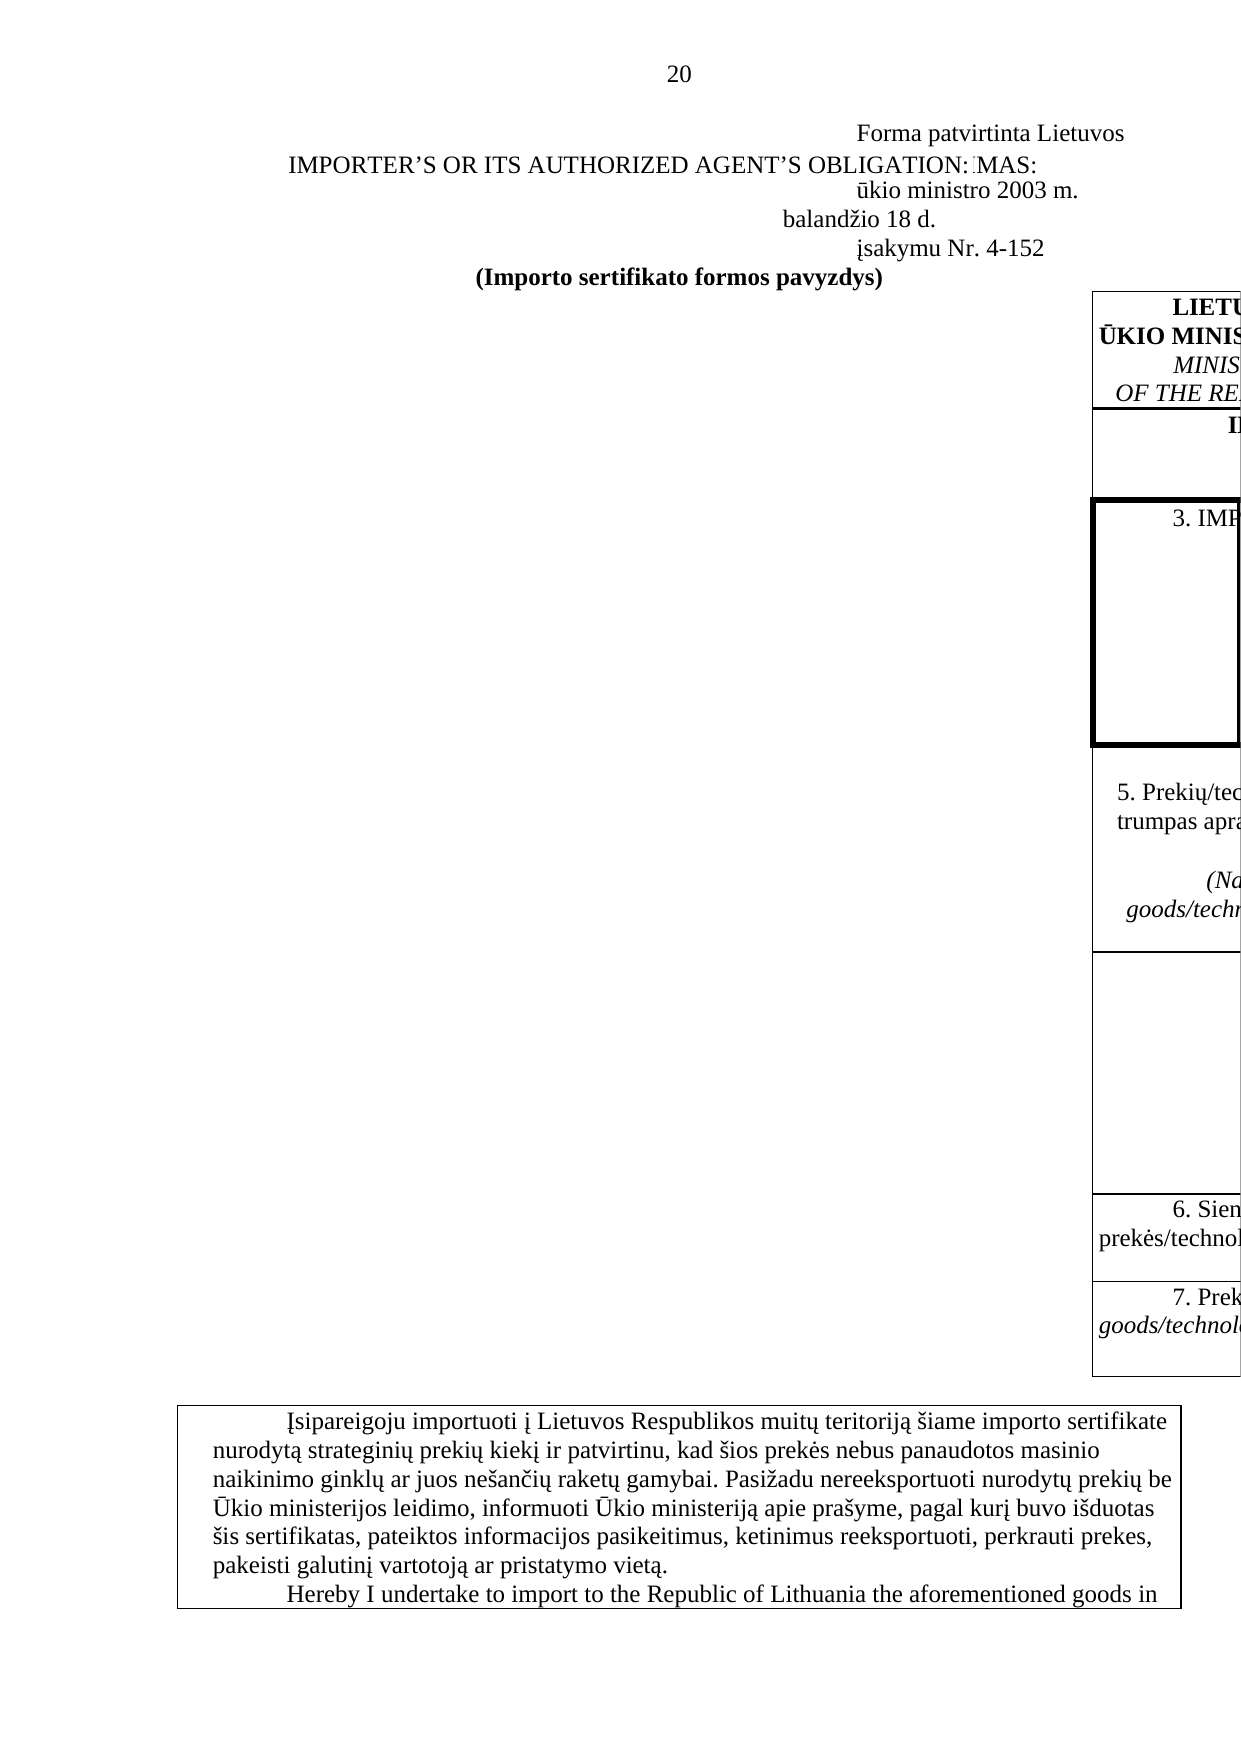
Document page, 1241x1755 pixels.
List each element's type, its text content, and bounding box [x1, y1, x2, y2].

text Forma patvirtinta Lietuvos Respublikos [783, 118, 1181, 176]
table_cell 6. Sienos perėjimo punkto, per kurį bus importuojamos prekės/technologijos, pavadinimas (Customs of entrance) [1093, 1195, 1240, 1281]
table_header IMPORTO SERTIFIKATAS IMPORT CERTIFICATE [1093, 410, 1240, 497]
table_header LIETUVOS RESPUBLIKOS ŪKIO MINISTERIJA MINISTRY OF ECONOMY OF THE REPUBLIC OF LITHUANIA [1093, 292, 1240, 407]
table_header Įsipareigoju importuoti į Lietuvos Respublikos muitų teritoriją šiame importo sertifikate nurodytą strateginių prekių kiekį ir patvirtinu, kad šios prekės nebus panaudotos masinio naikinimo ginklų ar juos nešančių raketų gamybai. Pasižadu nereeksportuoti nurodytų prekių be Ūkio ministerijos leidimo, informuoti Ūkio ministeriją apie prašyme, pagal kurį buvo išduotas šis sertifikatas, pateiktos informacijos pasikeitimus, ketinimus reeksportuoti, perkrauti prekes, pakeisti galutinį vartotoją ar pristatymo vietą. Hereby I undertake to import to the Republic of Lithuania the aforementioned goods in quantities specified in this Import Certificate and certify that these goods will not be used for production of weapons of mass destruction or means of their delivery. Hereby I undertake not to re-export them without a permission of the Ministry of Economy and notify the said authority, should any changes in information contained in application, according to which this Certificate was issued, occur or there is any intention to re-export, reload and change the end-user or the place of destination. Ūkio ministerijos valstybės sekretorius (Ūkio ministerijos sekretorius) ___________ __________________________________________ (State Secretary of the Ministry of Economy (Secretary of the Ministry of Economy)) (parašas) (vardas ir pavardė) (Signature) (Name and Surname) (A. V.) (Seal) _________________________________________________________________ ____________ __________________________________________ (Ūkio ministerijos atsakingo asmens pareigų pavadinimas) (parašas) (vardas ir pavardė) (Title of the authorized official of the Ministry of Economy) (Signature) (Name and Surname) [178, 1406, 1180, 1608]
table_cell 7. Prekių/technologijų galutinio panaudojimo aprašymas (Description of end-use of goods/technologies) [1093, 1282, 1240, 1376]
table_cell (Name and description of goods/technologies) [1093, 863, 1240, 951]
table_cell [1096, 560, 1237, 742]
table_cell 5. Prekių/technologijų pavadinimas ir trumpas aprašymas [1093, 748, 1240, 863]
table_cell [1093, 953, 1240, 1193]
text įsakymu Nr. 4-152 [783, 233, 1181, 262]
table_cell 3. IMPORTUOTOJAS (IMPORTER): [1096, 503, 1237, 560]
text ūkio ministro 2003 m. balandžio 18 d. [783, 176, 1181, 233]
text (Importo sertifikato formos pavyzdys) [177, 262, 1181, 291]
